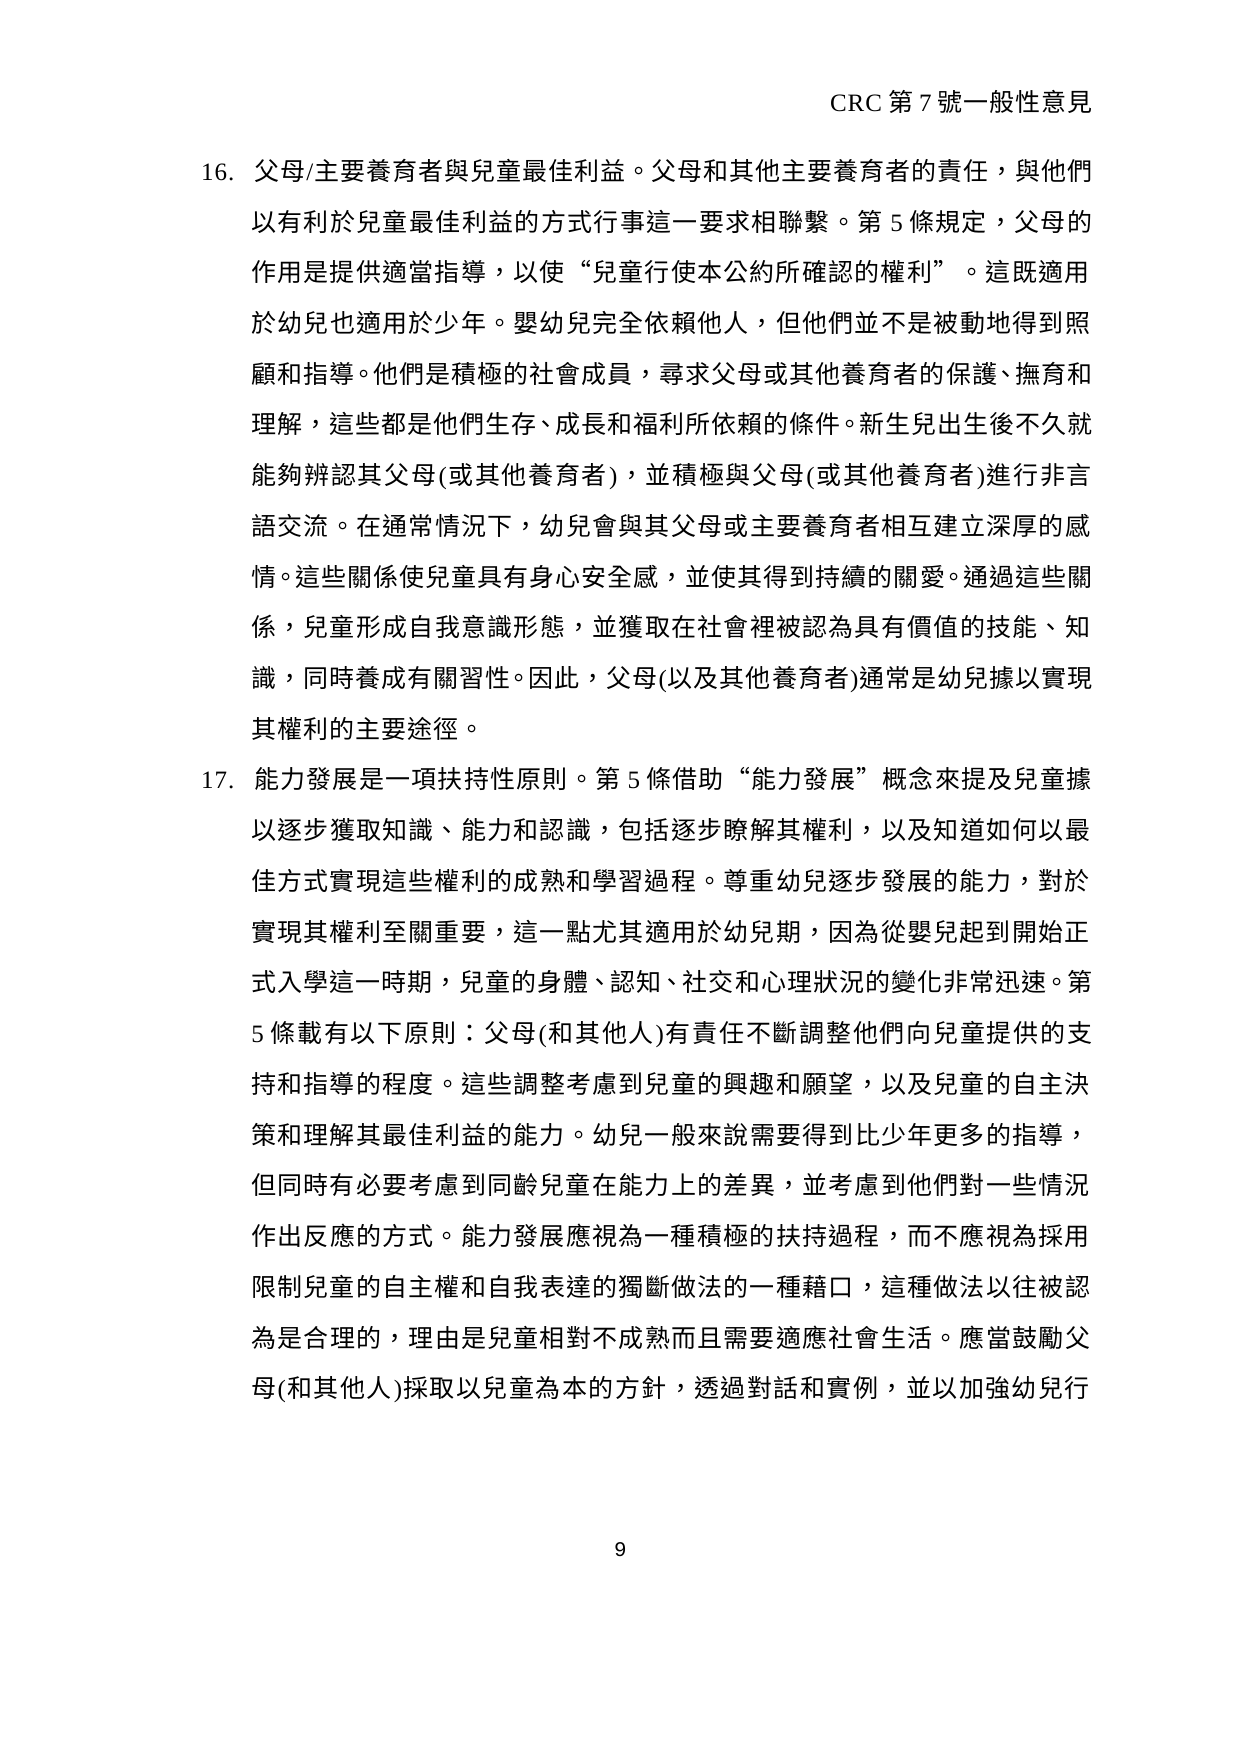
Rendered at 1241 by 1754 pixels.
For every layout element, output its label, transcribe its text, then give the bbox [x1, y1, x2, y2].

list 父母/主要養育者與兒童最佳利益。父母和其他主要養育者的責任，與他們以有利於兒童最佳利益的方式行事這一要求相聯繫。第5條規定，父母的作用是提供適當指導，以使“兒童行使本公約所確認的權利”。這既適用於幼兒也適用於少年。嬰幼兒完全依賴他人，但他們並不是被動地得到照顧和指導。他們是積極的社會成員，尋求父母或其他養育者的保護、撫育和理解，這些都是他們生存、成長和福利所依賴的條件。新生兒出生後不久就能夠辨認其父母(或其他養育者)，並積極與父母(或其他養育者)進行非言語交流。在通常情況下，幼兒會與其父母或主要養育者相互建立深厚的感情。這些關係使兒童具有身心安全感，並使其得到持續的關愛。通過這些關係，兒童形成自我意識形態，並獲取在社會裡被認為具有價值的技能、知識，同時養成有關習性。因此，父母(以及其他養育者)通常是幼兒據以實現其權利的主要途徑。 [201, 151, 1092, 746]
list 能力發展是一項扶持性原則。第5條借助“能力發展”概念來提及兒童據以逐步獲取知識、能力和認識，包括逐步瞭解其權利，以及知道如何以最佳方式實現這些權利的成熟和學習過程。尊重幼兒逐步發展的能力，對於實現其權利至關重要，這一點尤其適用於幼兒期，因為從嬰兒起到開始正式入學這一時期，兒童的身體、認知、社交和心理狀況的變化非常迅速。第5條載有以下原則：父母(和其他人)有責任不斷調整他們向兒童提供的支持和指導的程度。這些調整考慮到兒童的興趣和願望，以及兒童的自主決策和理解其最佳利益的能力。幼兒一般來說需要得到比少年更多的指導，但同時有必要考慮到同齡兒童在能力上的差異，並考慮到他們對一些情況作出反應的方式。能力發展應視為一種積極的扶持過程，而不應視為採用限制兒童的自主權和自我表達的獨斷做法的一種藉口，這種做法以往被認為是合理的，理由是兒童相對不成熟而且需要適應社會生活。應當鼓勵父母(和其他人)採取以兒童為本的方針，透過對話和實例，並以加強幼兒行 [201, 760, 1092, 1405]
